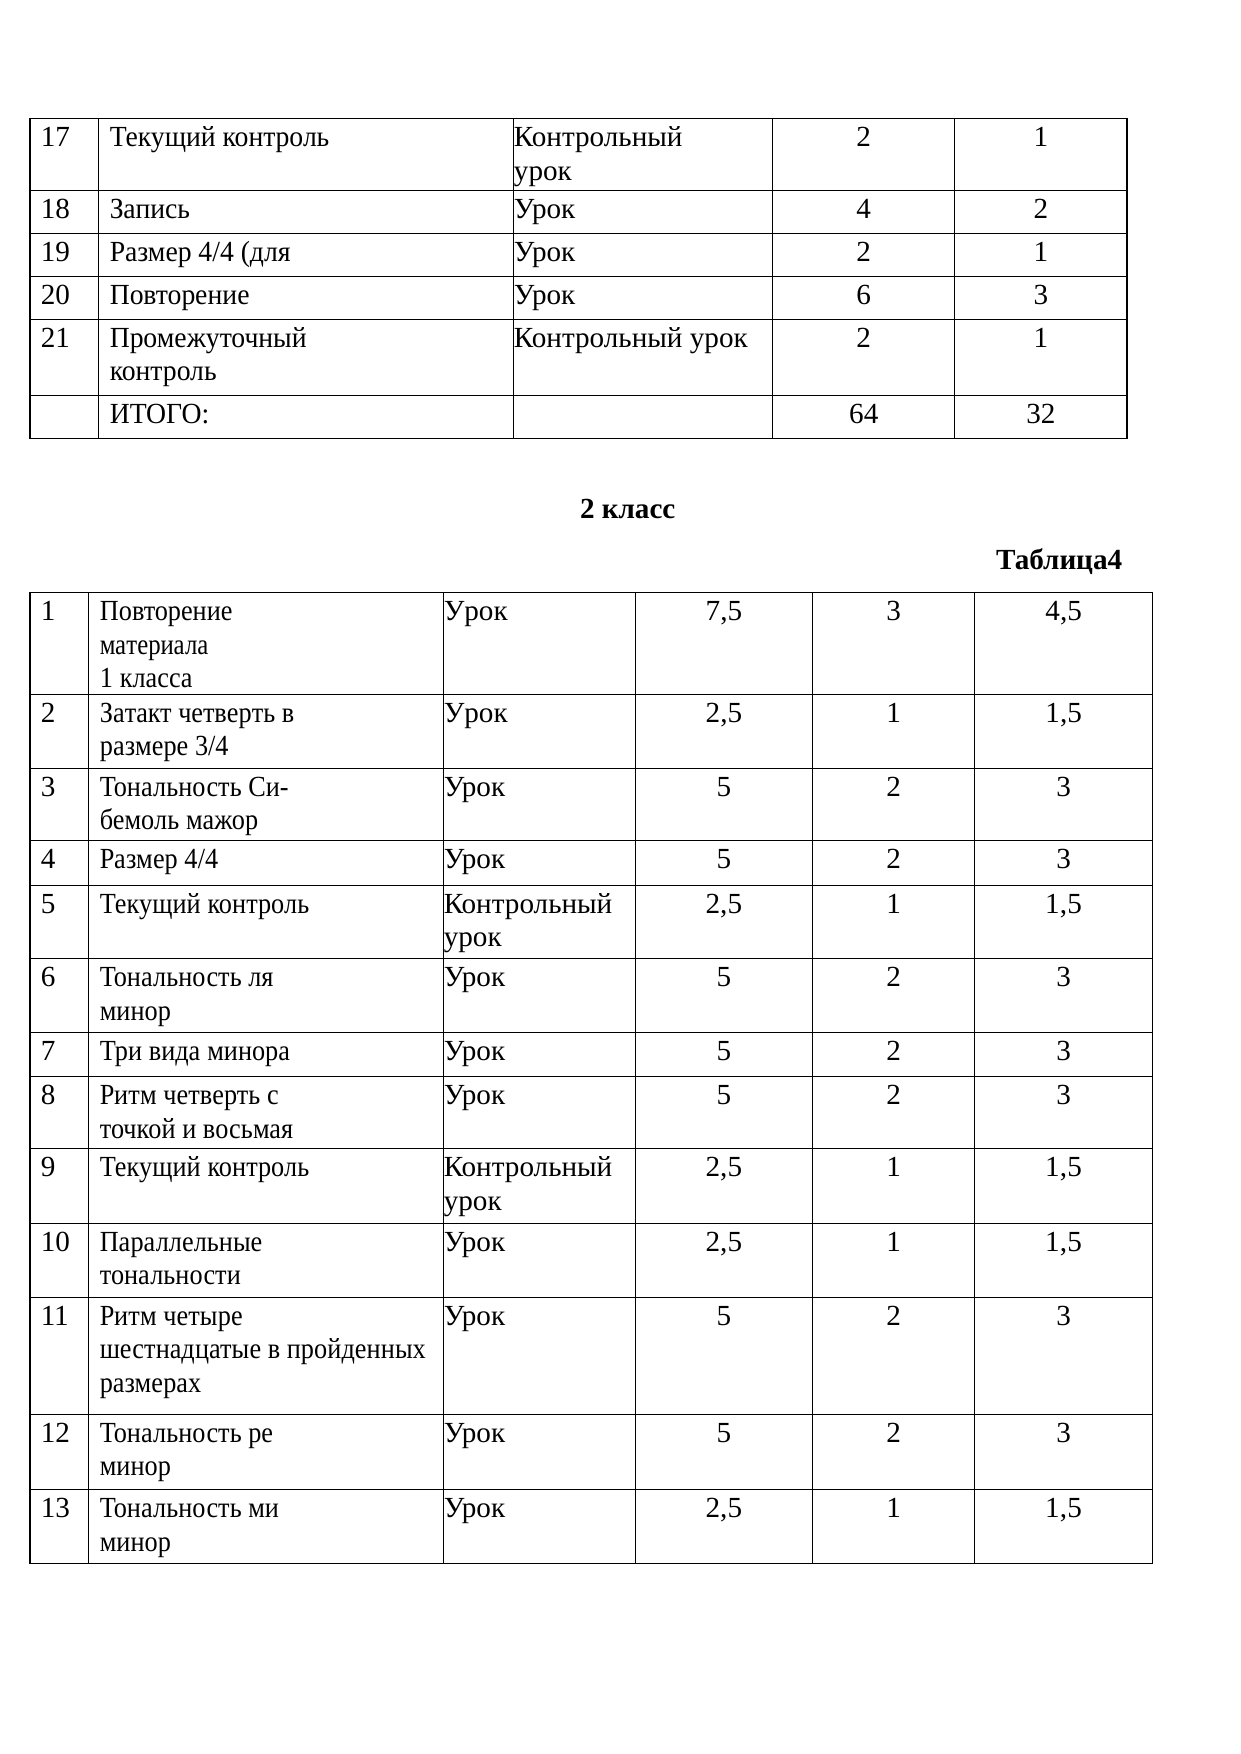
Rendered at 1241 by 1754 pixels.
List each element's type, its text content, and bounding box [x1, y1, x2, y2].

table_cell 2 [813, 1033, 974, 1076]
table_cell 2 [813, 959, 974, 1032]
table_cell Текущий контроль [89, 1149, 443, 1223]
table_cell 2,5 [636, 1149, 812, 1223]
table_cell 1 [813, 886, 974, 958]
table_cell 1,5 [975, 1490, 1152, 1562]
table_cell 21 [31, 320, 98, 395]
table_cell Урок [444, 959, 635, 1032]
table_cell 3 [975, 841, 1152, 885]
table_cell 2,5 [636, 886, 812, 958]
table_cell Контрольный урок [444, 886, 635, 958]
table_cell Тональность ля минор [89, 959, 443, 1032]
table_cell Урок [444, 1490, 635, 1562]
table_cell Затакт четверть в размере 3/4 [89, 695, 443, 768]
text Таблица4 [118, 542, 1122, 575]
table_cell 5 [636, 1077, 812, 1148]
table_cell Контрольный урок [444, 1149, 635, 1223]
table_cell 1 [955, 234, 1126, 276]
table_header 4,5 [975, 593, 1152, 694]
table_cell 2 [813, 1298, 974, 1414]
table_cell 19 [31, 234, 98, 276]
table_cell 2,5 [636, 1224, 812, 1297]
table_cell Размер 4/4 [89, 841, 443, 885]
table_cell 5 [636, 1298, 812, 1414]
table_cell 5 [636, 1033, 812, 1076]
table_cell 1 [813, 1224, 974, 1297]
table_cell 3 [975, 959, 1152, 1032]
table_cell 3 [975, 1033, 1152, 1076]
table_cell Контрольный урок ный урок [514, 320, 772, 395]
table_header 7,5 [636, 593, 812, 694]
table_cell 12 [31, 1415, 88, 1489]
table_cell Урок [444, 769, 635, 840]
table_cell 10 [31, 1224, 88, 1297]
table_cell Урок [444, 1298, 635, 1414]
table_header Урок [444, 593, 635, 694]
table_cell 5 [31, 886, 88, 958]
table_cell 2 [31, 695, 88, 768]
table_cell 2 [813, 1077, 974, 1148]
table_cell Урок [444, 1415, 635, 1489]
table_cell 32 [955, 396, 1126, 438]
table_cell 17 [31, 119, 98, 190]
table_cell Урок [444, 1224, 635, 1297]
table_cell 6 [31, 959, 88, 1032]
table_cell 2,5 [636, 1490, 812, 1562]
table_cell 13 [31, 1490, 88, 1562]
table_header Повторение материала 1 класса [89, 593, 443, 694]
table_cell Тональность ми минор [89, 1490, 443, 1562]
table_cell [514, 396, 772, 438]
table_cell 5 [636, 1415, 812, 1489]
table_cell 5 [636, 959, 812, 1032]
table_cell Промежуточный контроль [99, 320, 513, 395]
table_cell 1 [955, 119, 1126, 190]
table_cell 2 [813, 769, 974, 840]
table_cell 2 [813, 841, 974, 885]
table_cell 3 [975, 1298, 1152, 1414]
table_cell 2 [773, 119, 954, 190]
table_cell 64 [773, 396, 954, 438]
table_cell 1,5 [975, 1224, 1152, 1297]
table_cell Текущий контроль [89, 886, 443, 958]
table_cell 2 [955, 191, 1126, 233]
table_cell 5 [636, 769, 812, 840]
table_cell Ритм четыре шестнадцатые в пройденных размерах [89, 1298, 443, 1414]
table_cell 1,5 [975, 886, 1152, 958]
table_cell 3 [975, 1415, 1152, 1489]
table_cell Урок [444, 1033, 635, 1076]
table_cell 2,5 [636, 695, 812, 768]
table_cell Урок [444, 841, 635, 885]
table_cell 20 [31, 277, 98, 319]
table_cell 5 [636, 841, 812, 885]
table_cell 4 [31, 841, 88, 885]
table_cell 2 [813, 1415, 974, 1489]
table_cell 18 [31, 191, 98, 233]
table_cell Ритм четверть с точкой и восьмая [89, 1077, 443, 1148]
table_cell Размер 4/4 (для продвинутых групп) [99, 234, 513, 276]
table_cell 3 [955, 277, 1126, 319]
table_header 3 [813, 593, 974, 694]
table_cell Контрольный урок [514, 119, 772, 190]
table_cell Урок [444, 695, 635, 768]
table_cell 8 [31, 1077, 88, 1148]
table_cell 6 [773, 277, 954, 319]
table_cell 3 [31, 769, 88, 840]
table_cell 3 [975, 769, 1152, 840]
table_cell [31, 396, 98, 438]
table_cell 1 [813, 695, 974, 768]
table_cell Три вида минора [89, 1033, 443, 1076]
table_cell ИТОГО: [99, 396, 513, 438]
table_cell 1 [813, 1490, 974, 1562]
table_cell 1 [955, 320, 1126, 395]
table_header 1 [31, 593, 88, 694]
table_cell 3 [975, 1077, 1152, 1148]
table_cell Тональность ре минор [89, 1415, 443, 1489]
table_cell Тональность Си- бемоль мажор [89, 769, 443, 840]
table_cell 2 [773, 234, 954, 276]
table_cell Урок [514, 191, 772, 233]
table_cell 9 [31, 1149, 88, 1223]
table_cell Текущий контроль [99, 119, 513, 190]
table_cell 2 [773, 320, 954, 395]
table_cell 1 [813, 1149, 974, 1223]
table_cell Параллельные тональности [89, 1224, 443, 1297]
table_cell Повторение [99, 277, 513, 319]
table_cell Запись одноголосных диктантов в размере 3/4 [99, 191, 513, 233]
text 2 класс [133, 491, 1122, 524]
table_cell 1,5 [975, 695, 1152, 768]
table_cell Урок [514, 277, 772, 319]
table_cell 11 [31, 1298, 88, 1414]
table_cell 7 [31, 1033, 88, 1076]
table_cell Урок [514, 234, 772, 276]
table_cell 4 [773, 191, 954, 233]
table_cell Урок [444, 1077, 635, 1148]
table_cell 1,5 [975, 1149, 1152, 1223]
